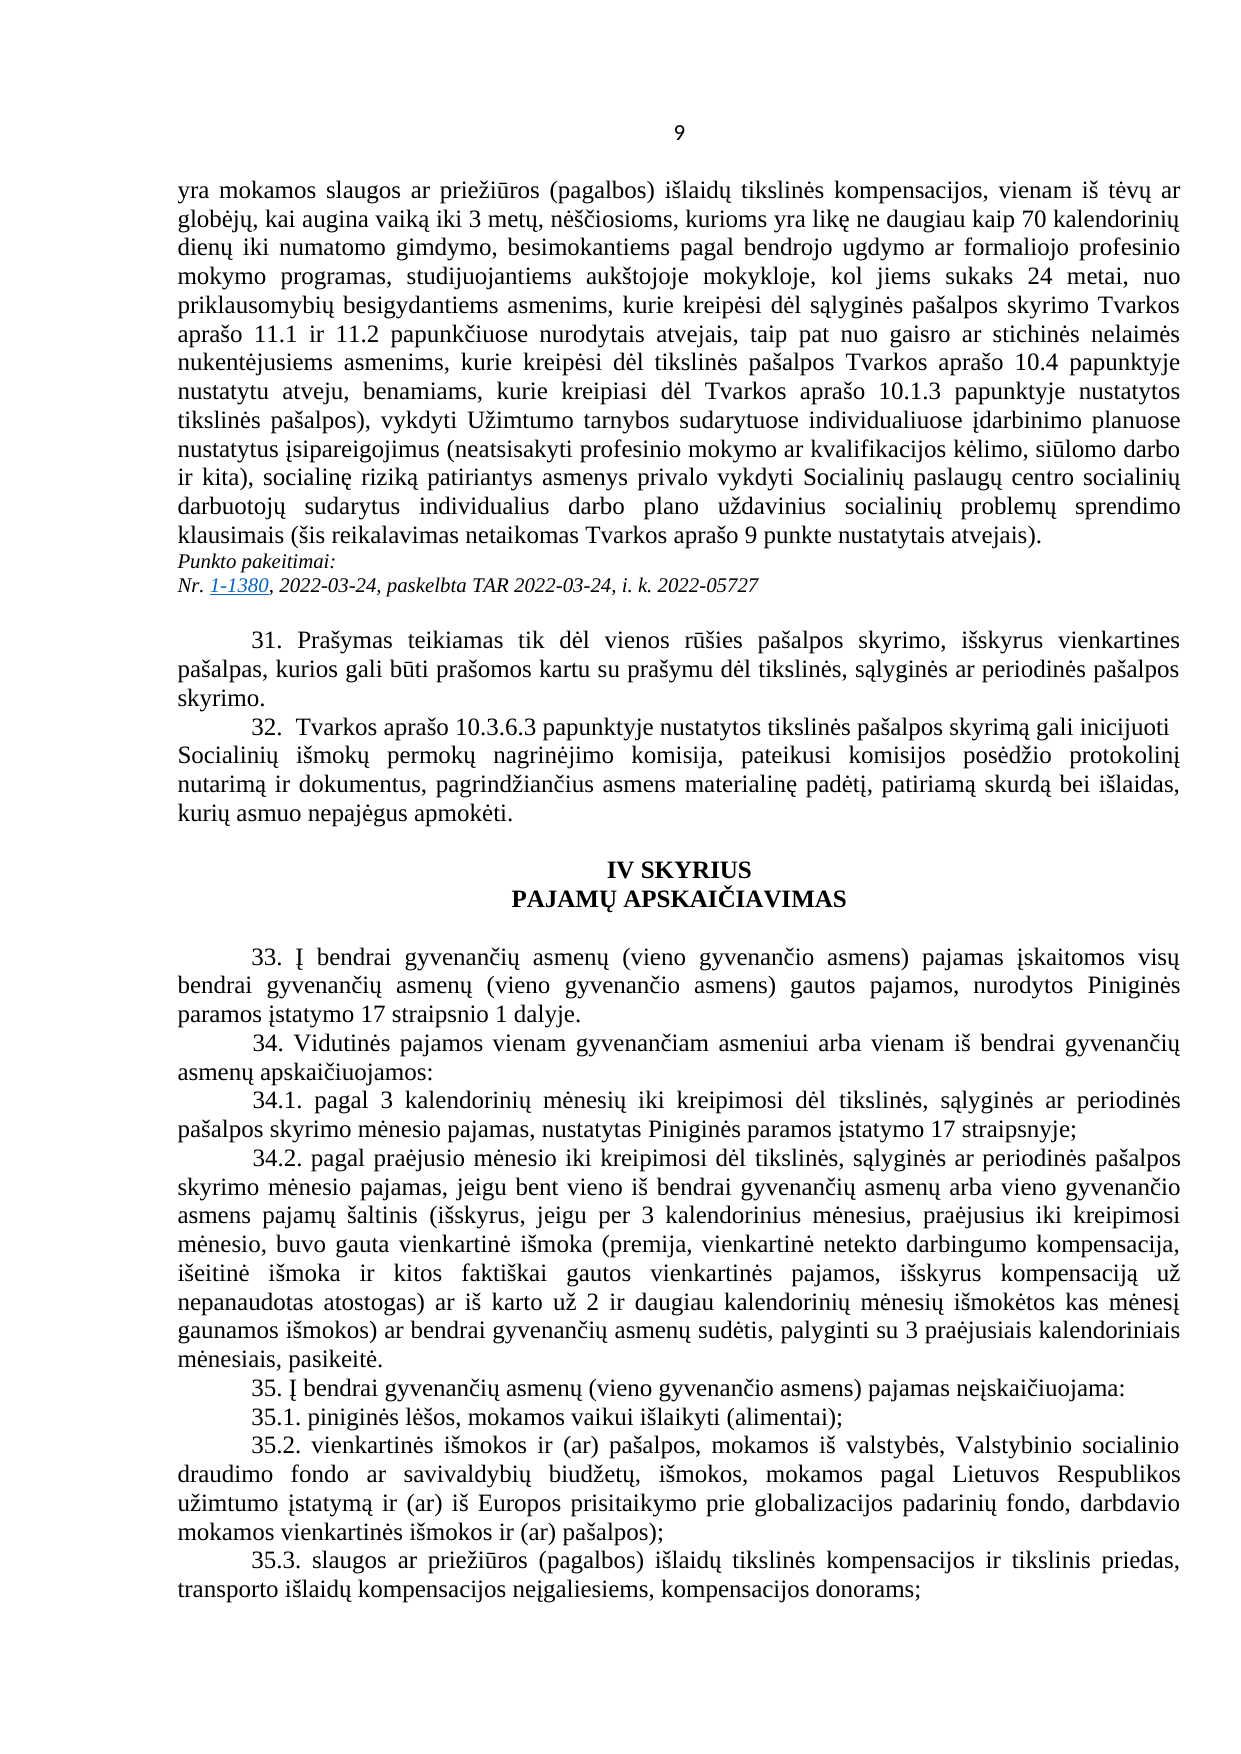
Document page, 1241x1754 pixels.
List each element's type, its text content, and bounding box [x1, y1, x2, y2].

text 32. Tvarkos aprašo 10.3.6.3 papunktyje nustatytos tikslinės pašalpos skyrimą gali inicijuoti [177, 712, 1181, 741]
text 34.2. pagal praėjusio mėnesio iki kreipimosi dėl tikslinės, sąlyginės ar periodinės pašalpos skyrimo mėnesio pajamas, jeigu bent vieno iš bendrai gyvenančių asmenų arba vieno gyvenančio asmens pajamų šaltinis (išskyrus, jeigu per 3 kalendorinius mėnesius, praėjusius iki kreipimosi mėnesio, buvo gauta vienkartinė išmoka (premija, vienkartinė netekto darbingumo kompensacija, išeitinė išmoka ir kitos faktiškai gautos vienkartinės pajamos, išskyrus kompensaciją už nepanaudotas atostogas) ar iš karto už 2 ir daugiau kalendorinių mėnesių išmokėtos kas mėnesį gaunamos išmokos) ar bendrai gyvenančių asmenų sudėtis, palyginti su 3 praėjusiais kalendoriniais mėnesiais, pasikeitė. [177, 1143, 1181, 1373]
text 35. Į bendrai gyvenančių asmenų (vieno gyvenančio asmens) pajamas neįskaičiuojama: [177, 1373, 1181, 1402]
text yra mokamos slaugos ar priežiūros (pagalbos) išlaidų tikslinės kompensacijos, vienam iš tėvų ar globėjų, kai augina vaiką iki 3 metų, nėščiosioms, kurioms yra likę ne daugiau kaip 70 kalendorinių dienų iki numatomo gimdymo, besimokantiems pagal bendrojo ugdymo ar formaliojo profesinio mokymo programas, studijuojantiems aukštojoje mokykloje, kol jiems sukaks 24 metai, nuo priklausomybių besigydantiems asmenims, kurie kreipėsi dėl sąlyginės pašalpos skyrimo Tvarkos aprašo 11.1 ir 11.2 papunkčiuose nurodytais atvejais, taip pat nuo gaisro ar stichinės nelaimės nukentėjusiems asmenims, kurie kreipėsi dėl tikslinės pašalpos Tvarkos aprašo 10.4 papunktyje nustatytu atveju, benamiams, kurie kreipiasi dėl Tvarkos aprašo 10.1.3 papunktyje nustatytos tikslinės pašalpos), vykdyti Užimtumo tarnybos sudarytuose individualiuose įdarbinimo planuose nustatytus įsipareigojimus (neatsisakyti profesinio mokymo ar kvalifikacijos kėlimo, siūlomo darbo ir kita), socialinę riziką patiriantys asmenys privalo vykdyti Socialinių paslaugų centro socialinių darbuotojų sudarytus individualius darbo plano uždavinius socialinių problemų sprendimo klausimais (šis reikalavimas netaikomas Tvarkos aprašo 9 punkte nustatytais atvejais). [177, 175, 1181, 549]
text 34.1. pagal 3 kalendorinių mėnesių iki kreipimosi dėl tikslinės, sąlyginės ar periodinės pašalpos skyrimo mėnesio pajamas, nustatytas Piniginės paramos įstatymo 17 straipsnyje; [177, 1086, 1181, 1143]
text 35.1. piniginės lėšos, mokamos vaikui išlaikyti (alimentai); [251, 1402, 1181, 1431]
text 35.3. slaugos ar priežiūros (pagalbos) išlaidų tikslinės kompensacijos ir tikslinis priedas, transporto išlaidų kompensacijos neįgaliesiems, kompensacijos donorams; [177, 1546, 1181, 1603]
text Punkto pakeitimai: [177, 549, 1181, 573]
text 35.2. vienkartinės išmokos ir (ar) pašalpos, mokamos iš valstybės, Valstybinio socialinio draudimo fondo ar savivaldybių biudžetų, išmokos, mokamos pagal Lietuvos Respublikos užimtumo įstatymą ir (ar) iš Europos prisitaikymo prie globalizacijos padarinių fondo, darbdavio mokamos vienkartinės išmokos ir (ar) pašalpos); [177, 1431, 1181, 1546]
text 31. Prašymas teikiamas tik dėl vienos rūšies pašalpos skyrimo, išskyrus vienkartines pašalpas, kurios gali būti prašomos kartu su prašymu dėl tikslinės, sąlyginės ar periodinės pašalpos skyrimo. [177, 626, 1181, 712]
text IV SKYRIUS [177, 856, 1181, 884]
text Socialinių išmokų permokų nagrinėjimo komisija, pateikusi komisijos posėdžio protokolinį nutarimą ir dokumentus, pagrindžiančius asmens materialinę padėtį, patiriamą skurdą bei išlaidas, kurių asmuo nepajėgus apmokėti. [177, 741, 1181, 827]
text PAJAMŲ APSKAIČIAVIMAS [177, 884, 1181, 913]
text Nr. 1-1380, 2022-03-24, paskelbta TAR 2022-03-24, i. k. 2022-05727 [177, 573, 1181, 597]
text 34. Vidutinės pajamos vienam gyvenančiam asmeniui arba vienam iš bendrai gyvenančių asmenų apskaičiuojamos: [177, 1028, 1181, 1086]
text 33. Į bendrai gyvenančių asmenų (vieno gyvenančio asmens) pajamas įskaitomos visų bendrai gyvenančių asmenų (vieno gyvenančio asmens) gautos pajamos, nurodytos Piniginės paramos įstatymo 17 straipsnio 1 dalyje. [177, 942, 1181, 1028]
